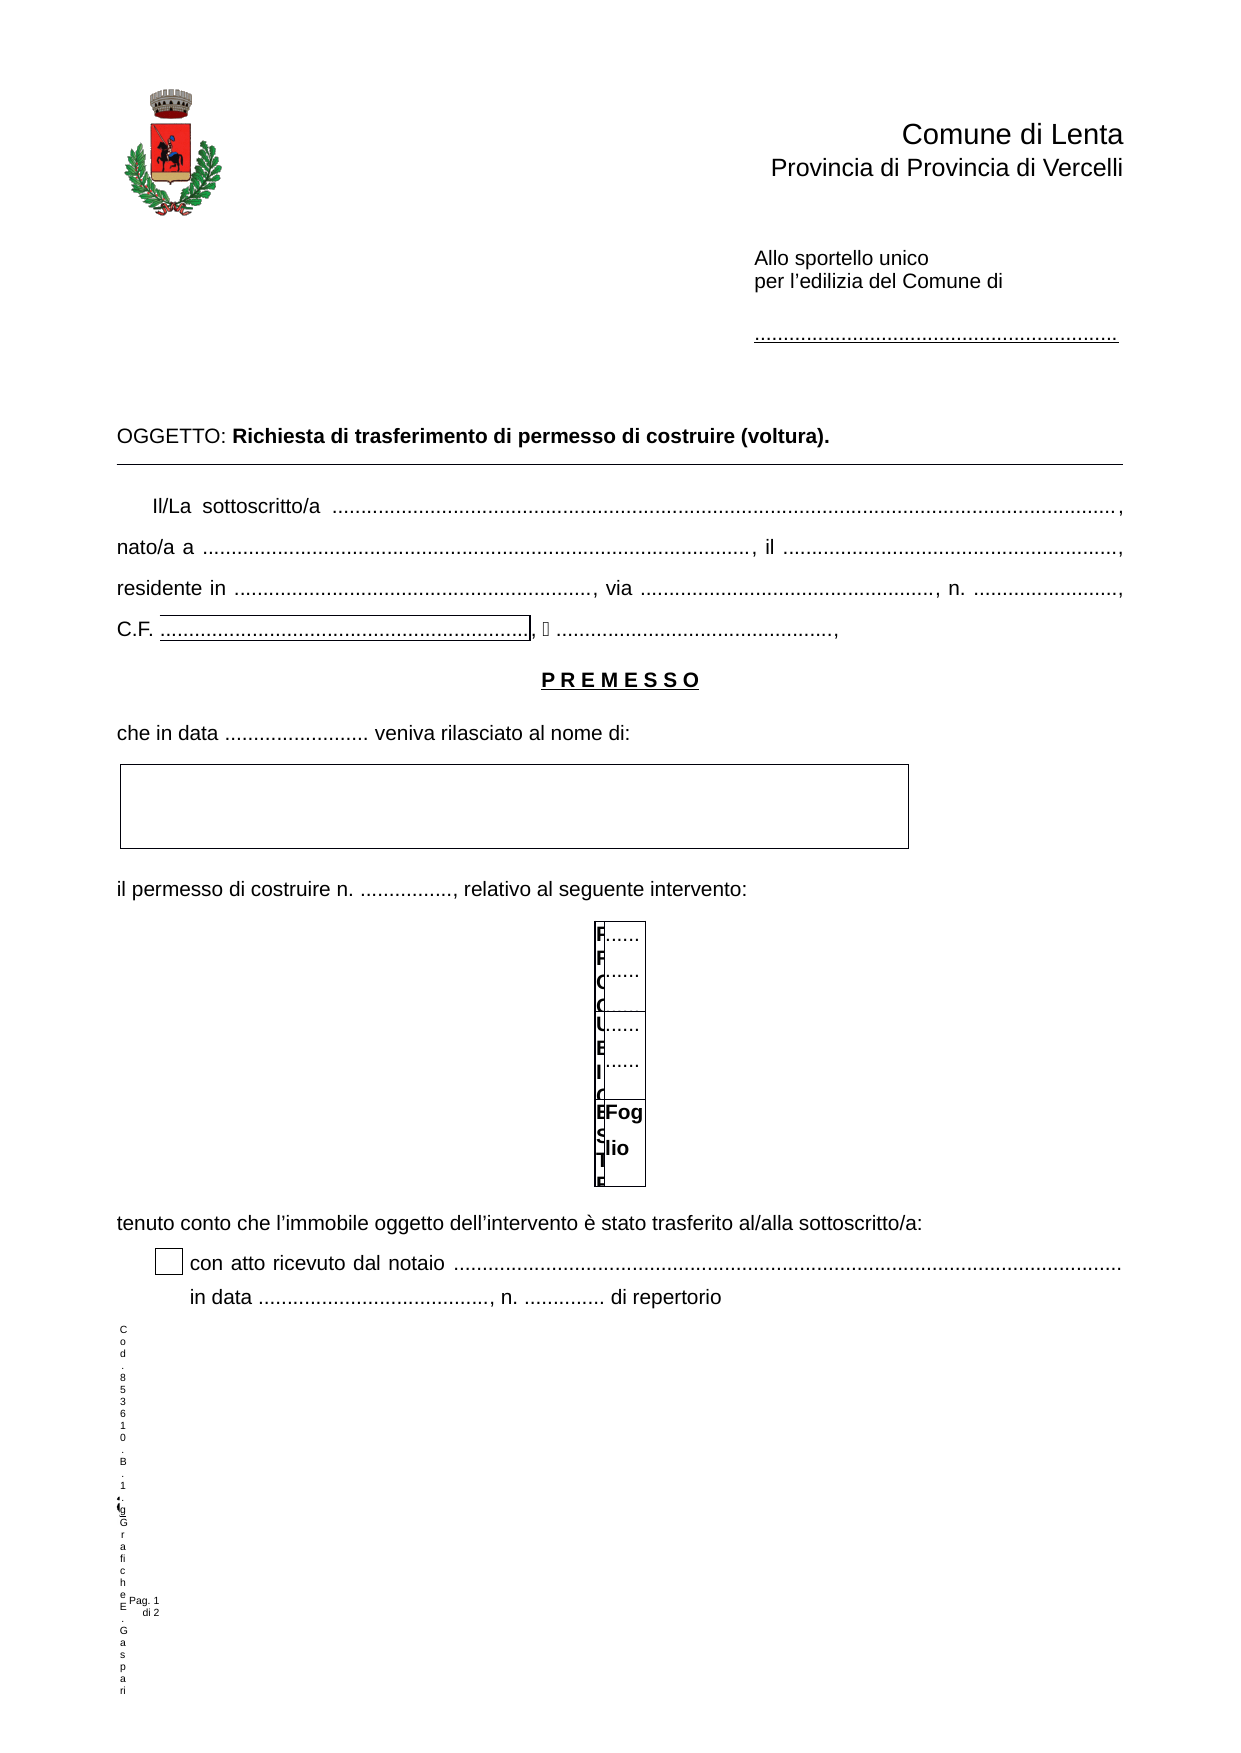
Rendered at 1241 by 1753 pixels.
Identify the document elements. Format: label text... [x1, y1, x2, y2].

table_cell ESTREMI CATASTALI [596, 1100, 604, 1153]
text Provincia di Provincia di Vercelli [223, 153, 1123, 182]
table_header [121, 765, 908, 848]
subtitle P R E M E S S O [117, 668, 1123, 692]
picture [121, 86, 223, 217]
text che in data ......................... veniva rilasciato al nome di: [117, 717, 1123, 746]
text con atto ricevuto dal notaio .................................................................................................................... in data ........................................, n. .............. di repertorio [154, 1247, 1123, 1310]
text Comune di Lenta [223, 117, 1123, 150]
text OGGETTO: Richiesta di trasferimento di permesso di costruire (voltura). [117, 424, 1123, 448]
text ............................................................... [754, 317, 1123, 346]
text tenuto conto che l’immobile oggetto dell’intervento è stato trasferito al/alla sottoscritto/a: [117, 1211, 1123, 1235]
table_header PROGETTO [596, 922, 604, 1011]
text per l’edilizia del Comune di [754, 269, 1123, 293]
picture [116, 1495, 120, 1525]
text Allo sportello unico [754, 245, 1123, 269]
text Il/La sottoscritto/a ........................................................................................................................................, nato/a a ..............................................................................................., il .........................................................., residente in .............................................................., via ..................................................., n. ........................., C.F. ................................................................,  ................................................, [117, 491, 1123, 641]
table_cell UBICAZIONE DELL’IMMOBILE [596, 1012, 604, 1099]
text il permesso di costruire n. ................, relativo al seguente intervento: [117, 873, 1123, 902]
